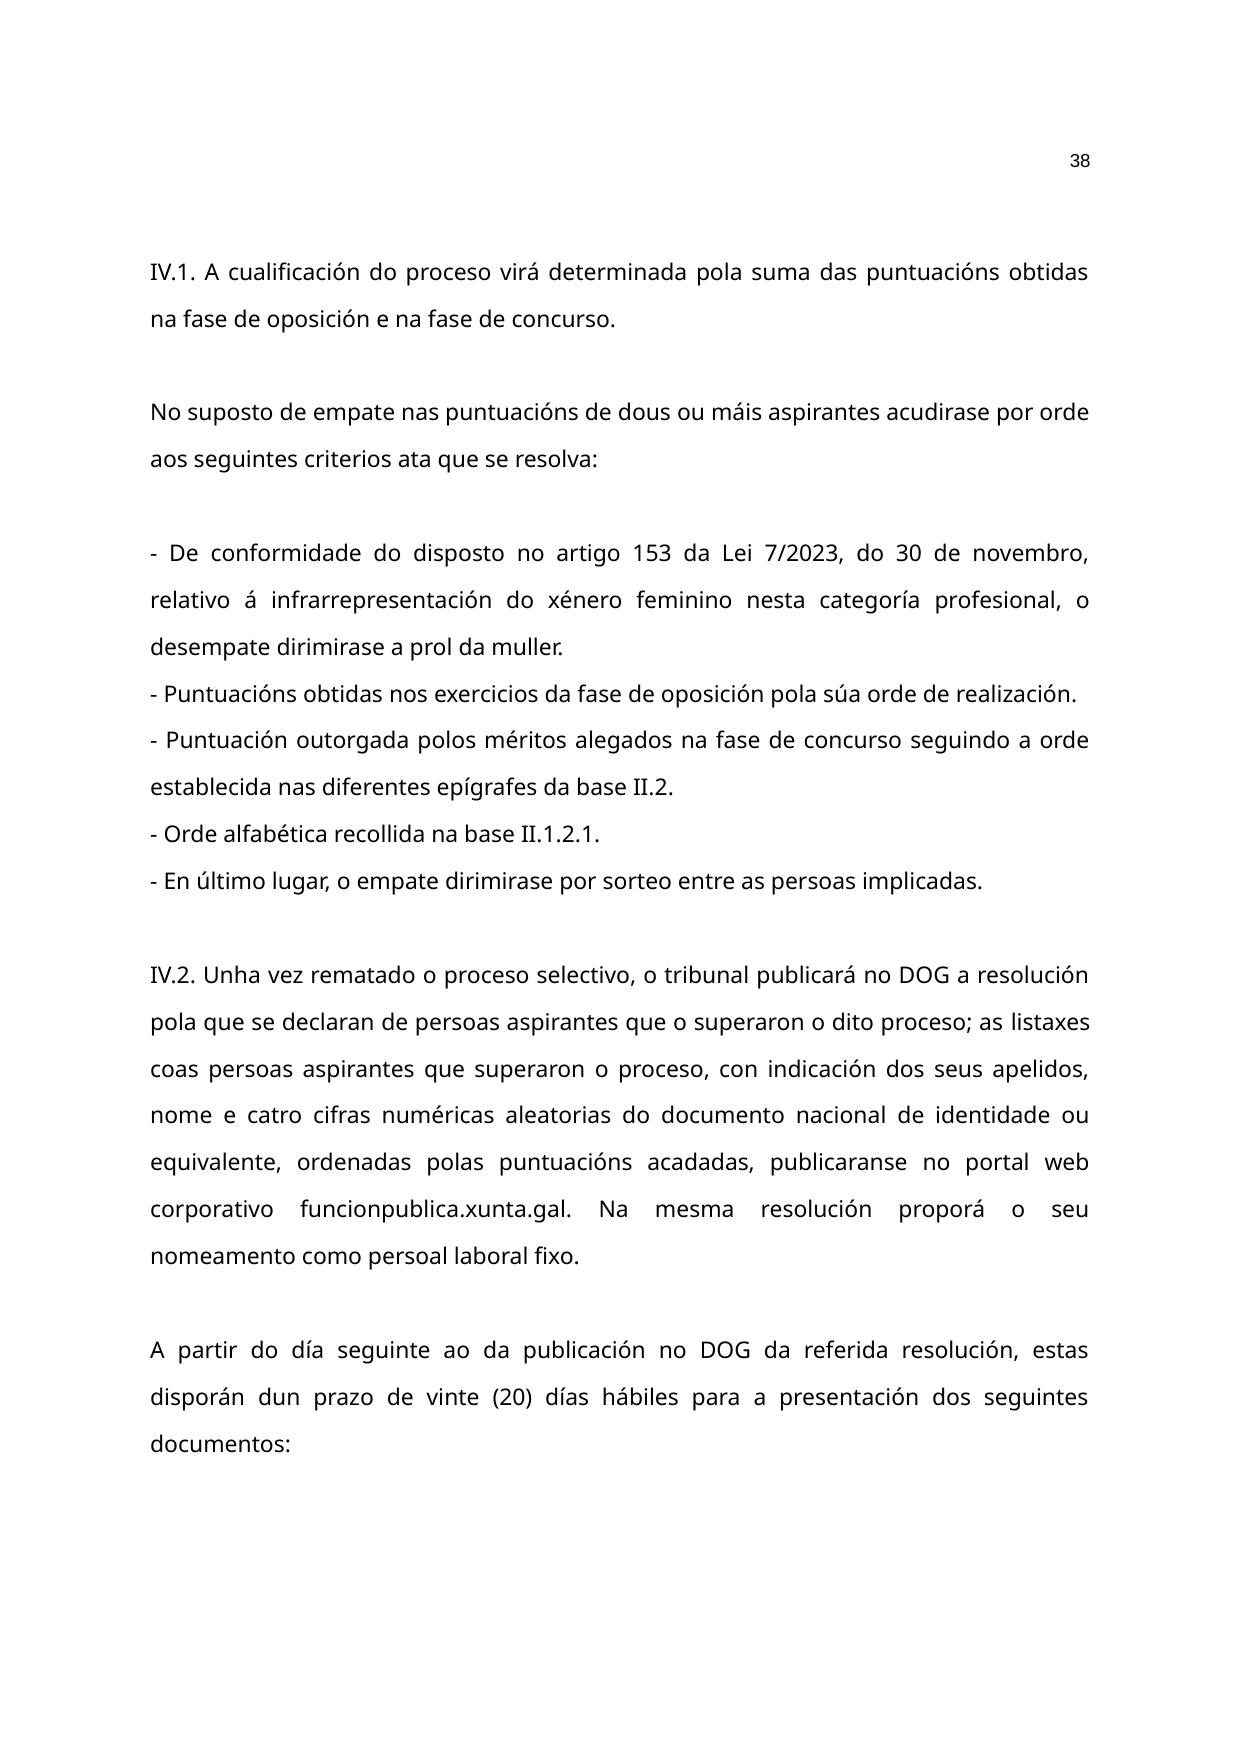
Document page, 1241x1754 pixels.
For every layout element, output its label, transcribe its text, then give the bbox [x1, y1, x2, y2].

text No suposto de empate nas puntuacións de dous ou máis aspirantes acudirase por orde aos seguintes criterios ata que se resolva: [150, 396, 1090, 474]
text - En último lugar, o empate dirimirase por sorteo entre as persoas implicadas. [150, 865, 1090, 896]
text IV.2. Unha vez rematado o proceso selectivo, o tribunal publicará no DOG a resolución pola que se declaran de persoas aspirantes que o superaron o dito proceso; as listaxes coas persoas aspirantes que superaron o proceso, con indicación dos seus apelidos, nome e catro cifras numéricas aleatorias do documento nacional de identidade ou equivalente, ordenadas polas puntuacións acadadas, publicaranse no portal web corporativo funcionpublica.xunta.gal. Na mesma resolución proporá o seu nomeamento como persoal laboral fixo. [150, 959, 1090, 1271]
text - De conformidade do disposto no artigo 153 da Lei 7/2023, do 30 de novembro, relativo á infrarrepresentación do xénero feminino nesta categoría profesional, o desempate dirimirase a prol da muller. [150, 537, 1090, 662]
text A partir do día seguinte ao da publicación no DOG da referida resolución, estas disporán dun prazo de vinte (20) días hábiles para a presentación dos seguintes documentos: [150, 1334, 1090, 1459]
text - Puntuacións obtidas nos exercicios da fase de oposición pola súa orde de realización. [150, 678, 1090, 709]
text - Puntuación outorgada polos méritos alegados na fase de concurso seguindo a orde establecida nas diferentes epígrafes da base II.2. [150, 724, 1090, 803]
text - Orde alfabética recollida na base II.1.2.1. [150, 818, 1090, 849]
text IV.1. A cualificación do proceso virá determinada pola suma das puntuacións obtidas na fase de oposición e na fase de concurso. [150, 256, 1090, 334]
